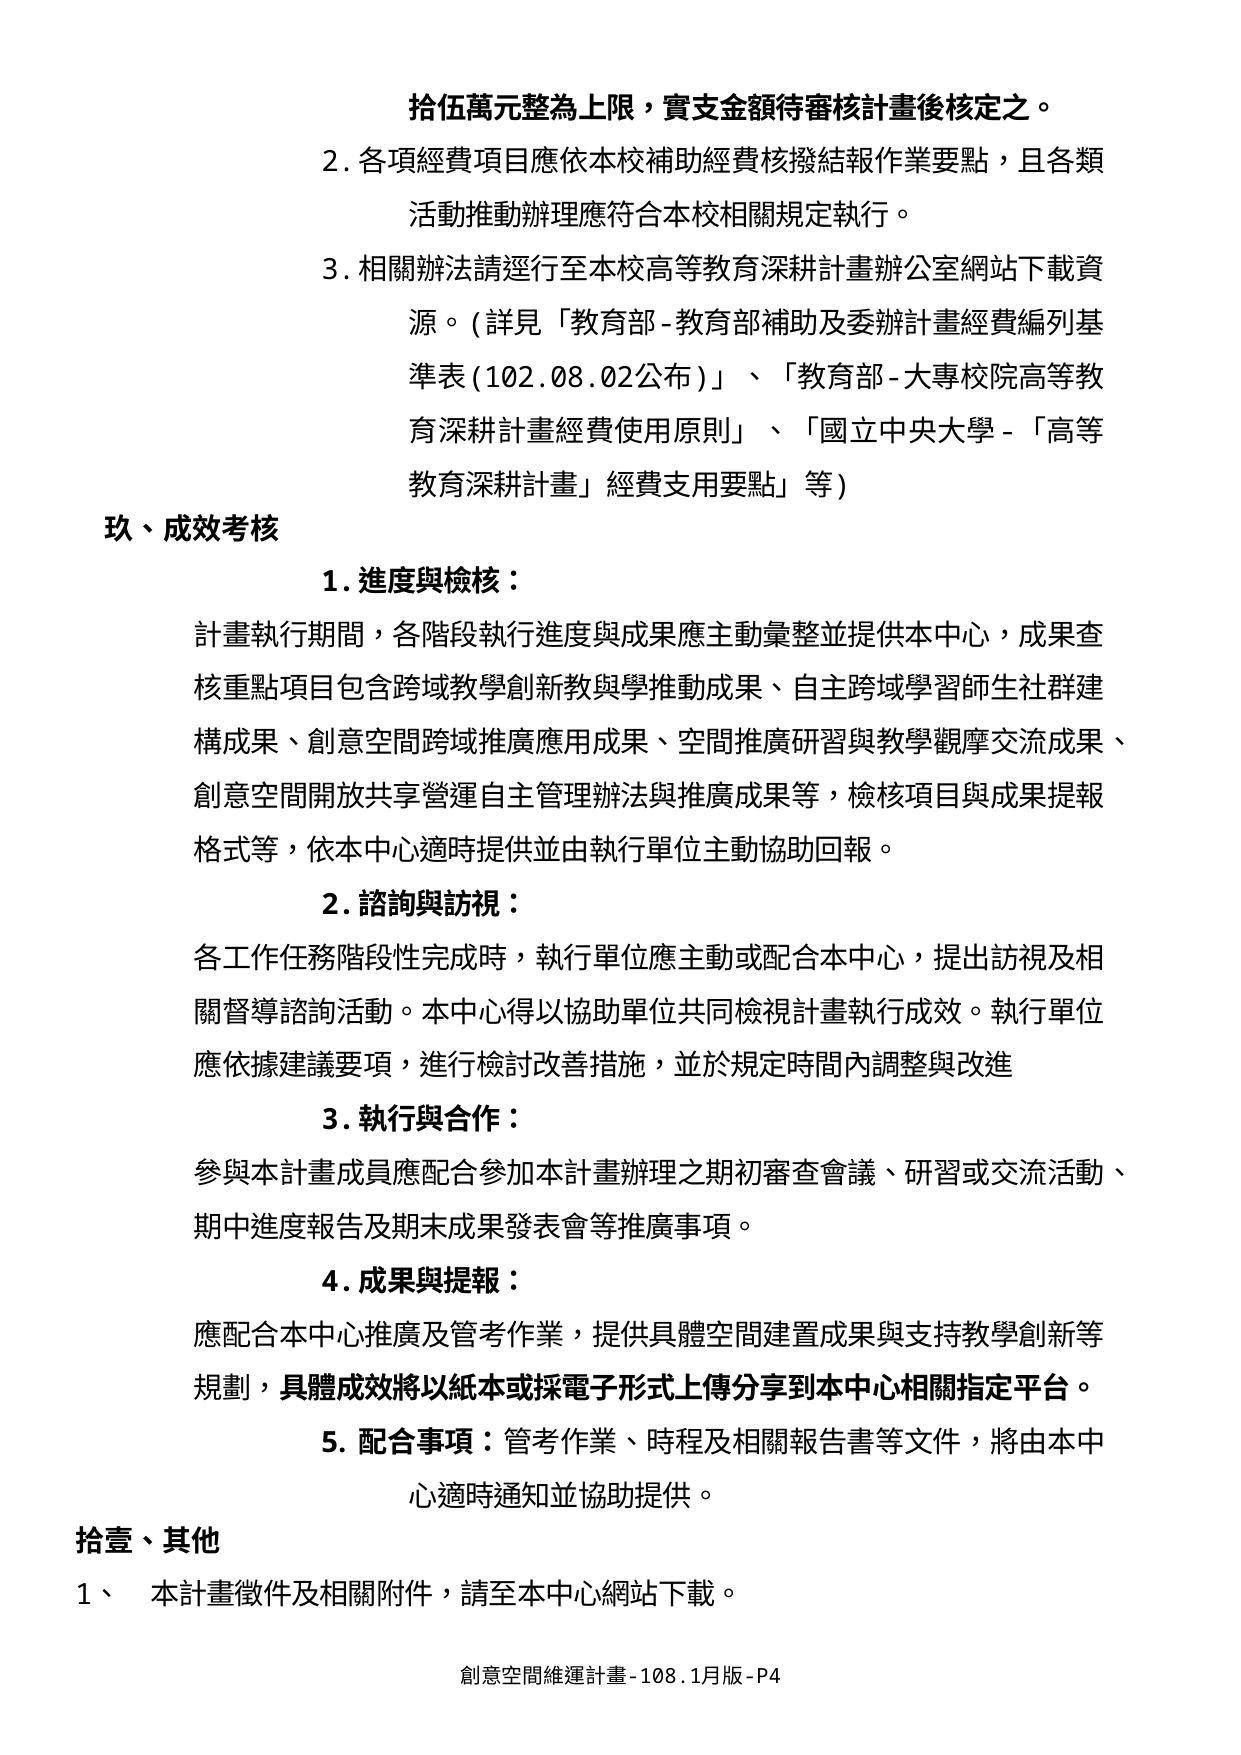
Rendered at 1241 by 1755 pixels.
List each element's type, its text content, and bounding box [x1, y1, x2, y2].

subtitle 各工作任務階段性完成時，執行單位應主動或配合本中心，提出訪視及相關督導諮詢活動。本中心得以協助單位共同檢視計畫執行成效。執行單位應依據建議要項，進行檢討改善措施，並於規定時間內調整與改進 [194, 925, 1105, 1087]
list 相關辦法請逕行至本校高等教育深耕計畫辦公室網站下載資源。(詳見「教育部-教育部補助及委辦計畫經費編列基準表(102.08.02公布)」、「教育部-大專校院高等教育深耕計畫經費使用原則」、「國立中央大學-「高等教育深耕計畫」經費支用要點」等) [321, 237, 1105, 506]
list 諮詢與訪視： [321, 871, 1105, 925]
list 進度與檢核： [321, 548, 1105, 602]
list 執行與合作： [321, 1087, 1105, 1141]
list 各項經費項目應依本校補助經費核撥結報作業要點，且各類活動推動辦理應符合本校相關規定執行。 [321, 129, 1105, 237]
subtitle 應配合本中心推廣及管考作業，提供具體空間建置成果與支持教學創新等規劃，具體成效將以紙本或採電子形式上傳分享到本中心相關指定平台。 [194, 1302, 1105, 1410]
subtitle 計畫執行期間，各階段執行進度與成果應主動彙整並提供本中心，成果查核重點項目包含跨域教學創新教與學推動成果、自主跨域學習師生社群建構成果、創意空間跨域推廣應用成果、空間推廣研習與教學觀摩交流成果、創意空間開放共享營運自主管理辦法與推廣成果等，檢核項目與成果提報格式等，依本中心適時提供並由執行單位主動協助回報。 [194, 602, 1105, 871]
subtitle 參與本計畫成員應配合參加本計畫辦理之期初審查會議、研習或交流活動、期中進度報告及期末成果發表會等推廣事項。 [194, 1141, 1105, 1248]
list 本計畫徵件及相關附件，請至本中心網站下載。 [75, 1562, 1105, 1615]
list 拾伍萬元整為上限，實支金額待審核計畫後核定之。 [321, 75, 1105, 129]
text 拾壹、其他 [75, 1517, 1105, 1560]
subtitle 玖、成效考核 [104, 506, 1105, 548]
list 成果與提報： [321, 1248, 1105, 1302]
list 配合事項：管考作業、時程及相關報告書等文件，將由本中心適時通知並協助提供。 [321, 1410, 1105, 1517]
